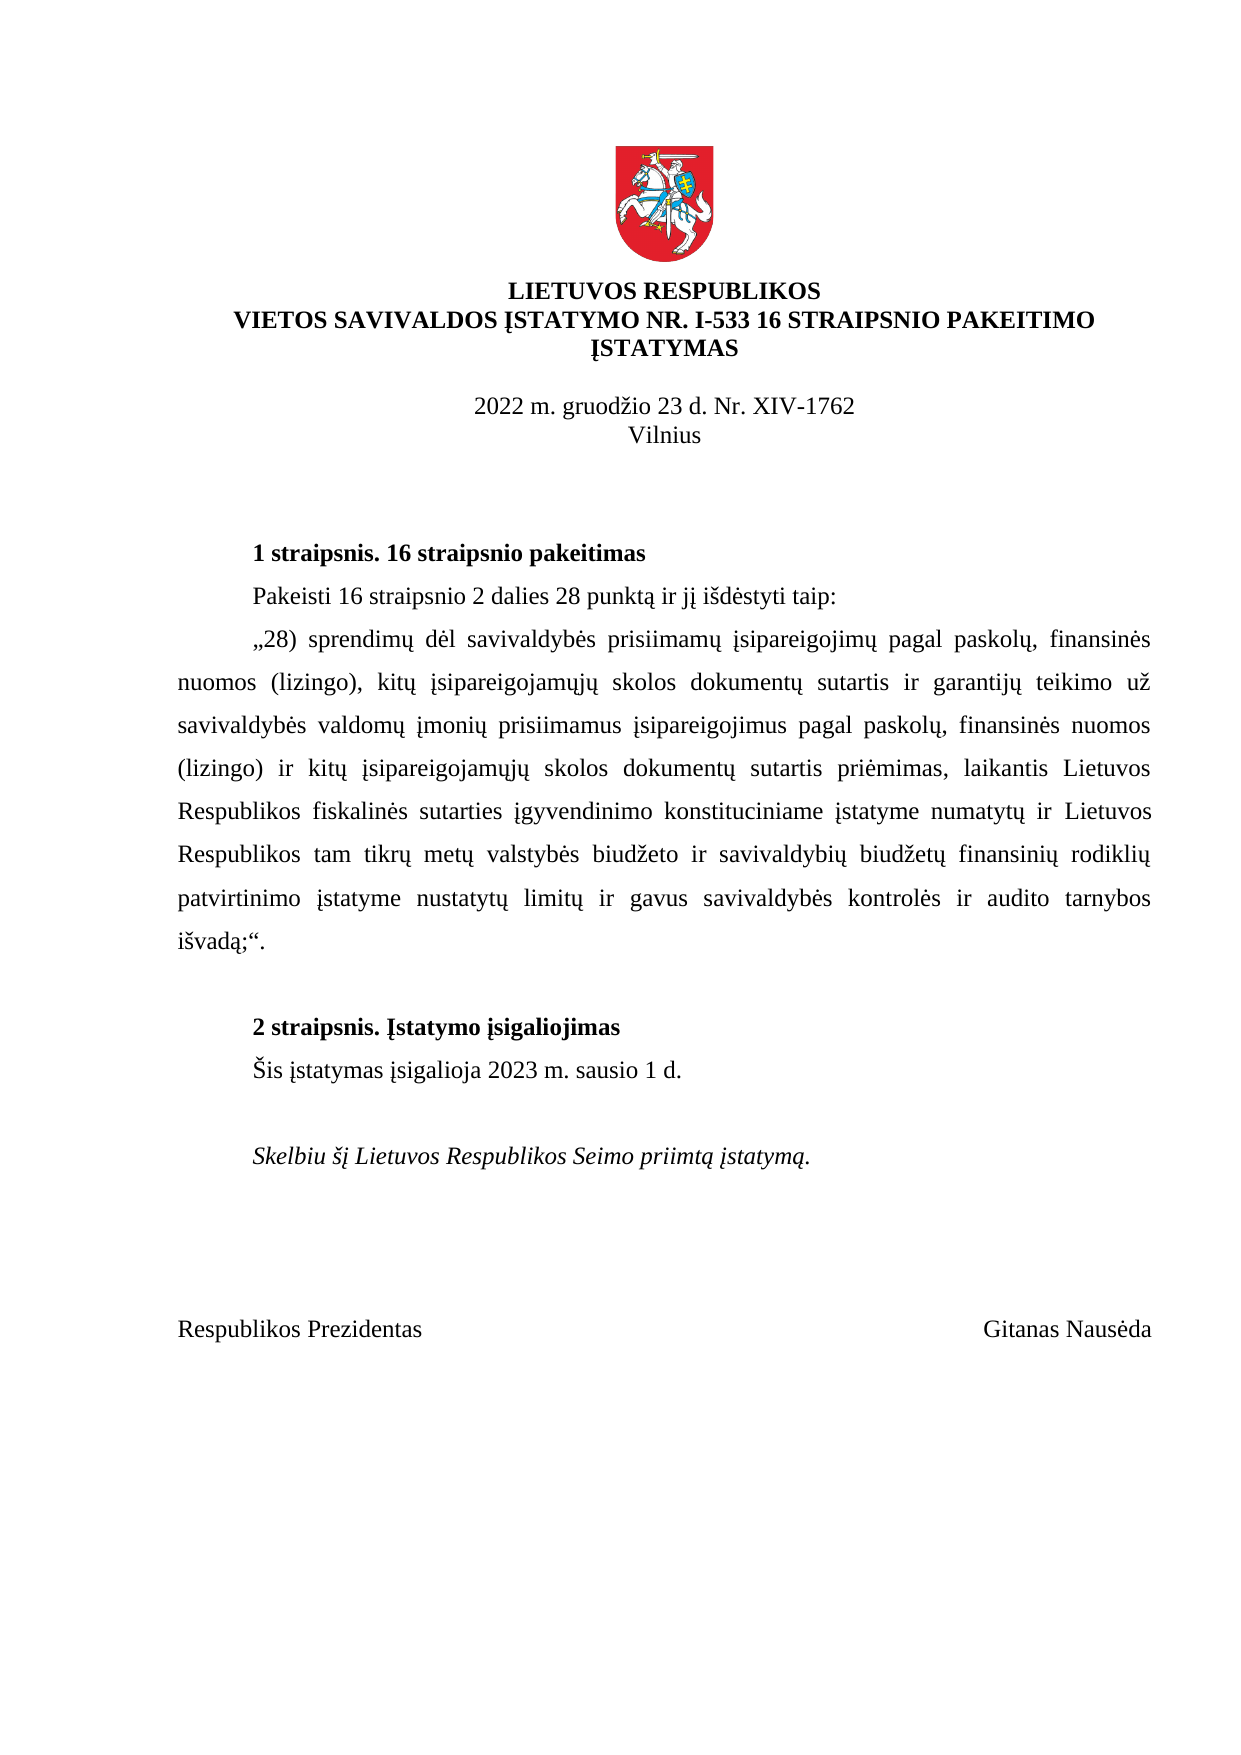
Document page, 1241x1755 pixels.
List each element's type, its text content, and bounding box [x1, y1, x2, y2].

text 2022 m. gruodžio 23 d. Nr. XIV-1762 [177, 391, 1152, 420]
text Skelbiu šį Lietuvos Respublikos Seimo priimtą įstatymą. [177, 1141, 1152, 1170]
text Šis įstatymas įsigalioja 2023 m. sausio 1 d. [177, 1055, 1152, 1084]
text Vilnius [177, 420, 1152, 448]
text VIETOS SAVIVALDOS ĮSTATYMO NR. I-533 16 STRAIPSNIO PAKEITIMO [177, 305, 1152, 333]
text 1 straipsnis. 16 straipsnio pakeitimas [177, 538, 1152, 566]
text „28) sprendimų dėl savivaldybės prisiimamų įsipareigojimų pagal paskolų, finansinės nuomos (lizingo), kitų įsipareigojamųjų skolos dokumentų sutartis ir garantijų teikimo už savivaldybės valdomų įmonių prisiimamus įsipareigojimus pagal paskolų, finansinės nuomos (lizingo) ir kitų įsipareigojamųjų skolos dokumentų sutartis priėmimas, laikantis Lietuvos Respublikos fiskalinės sutarties įgyvendinimo konstituciniame įstatyme numatytų ir Lietuvos Respublikos tam tikrų metų valstybės biudžeto ir savivaldybių biudžetų finansinių rodiklių patvirtinimo įstatyme nustatytų limitų ir gavus savivaldybės kontrolės ir audito tarnybos išvadą;“. [177, 624, 1152, 954]
text ĮSTATYMAS [177, 333, 1152, 362]
text Respublikos Prezidentas Gitanas Nausėda [177, 1314, 1152, 1343]
text Pakeisti 16 straipsnio 2 dalies 28 punktą ir jį išdėstyti taip: [177, 581, 1152, 609]
text 2 straipsnis. Įstatymo įsigaliojimas [177, 1012, 1152, 1041]
text LIETUVOS RESPUBLIKOS [177, 276, 1152, 305]
